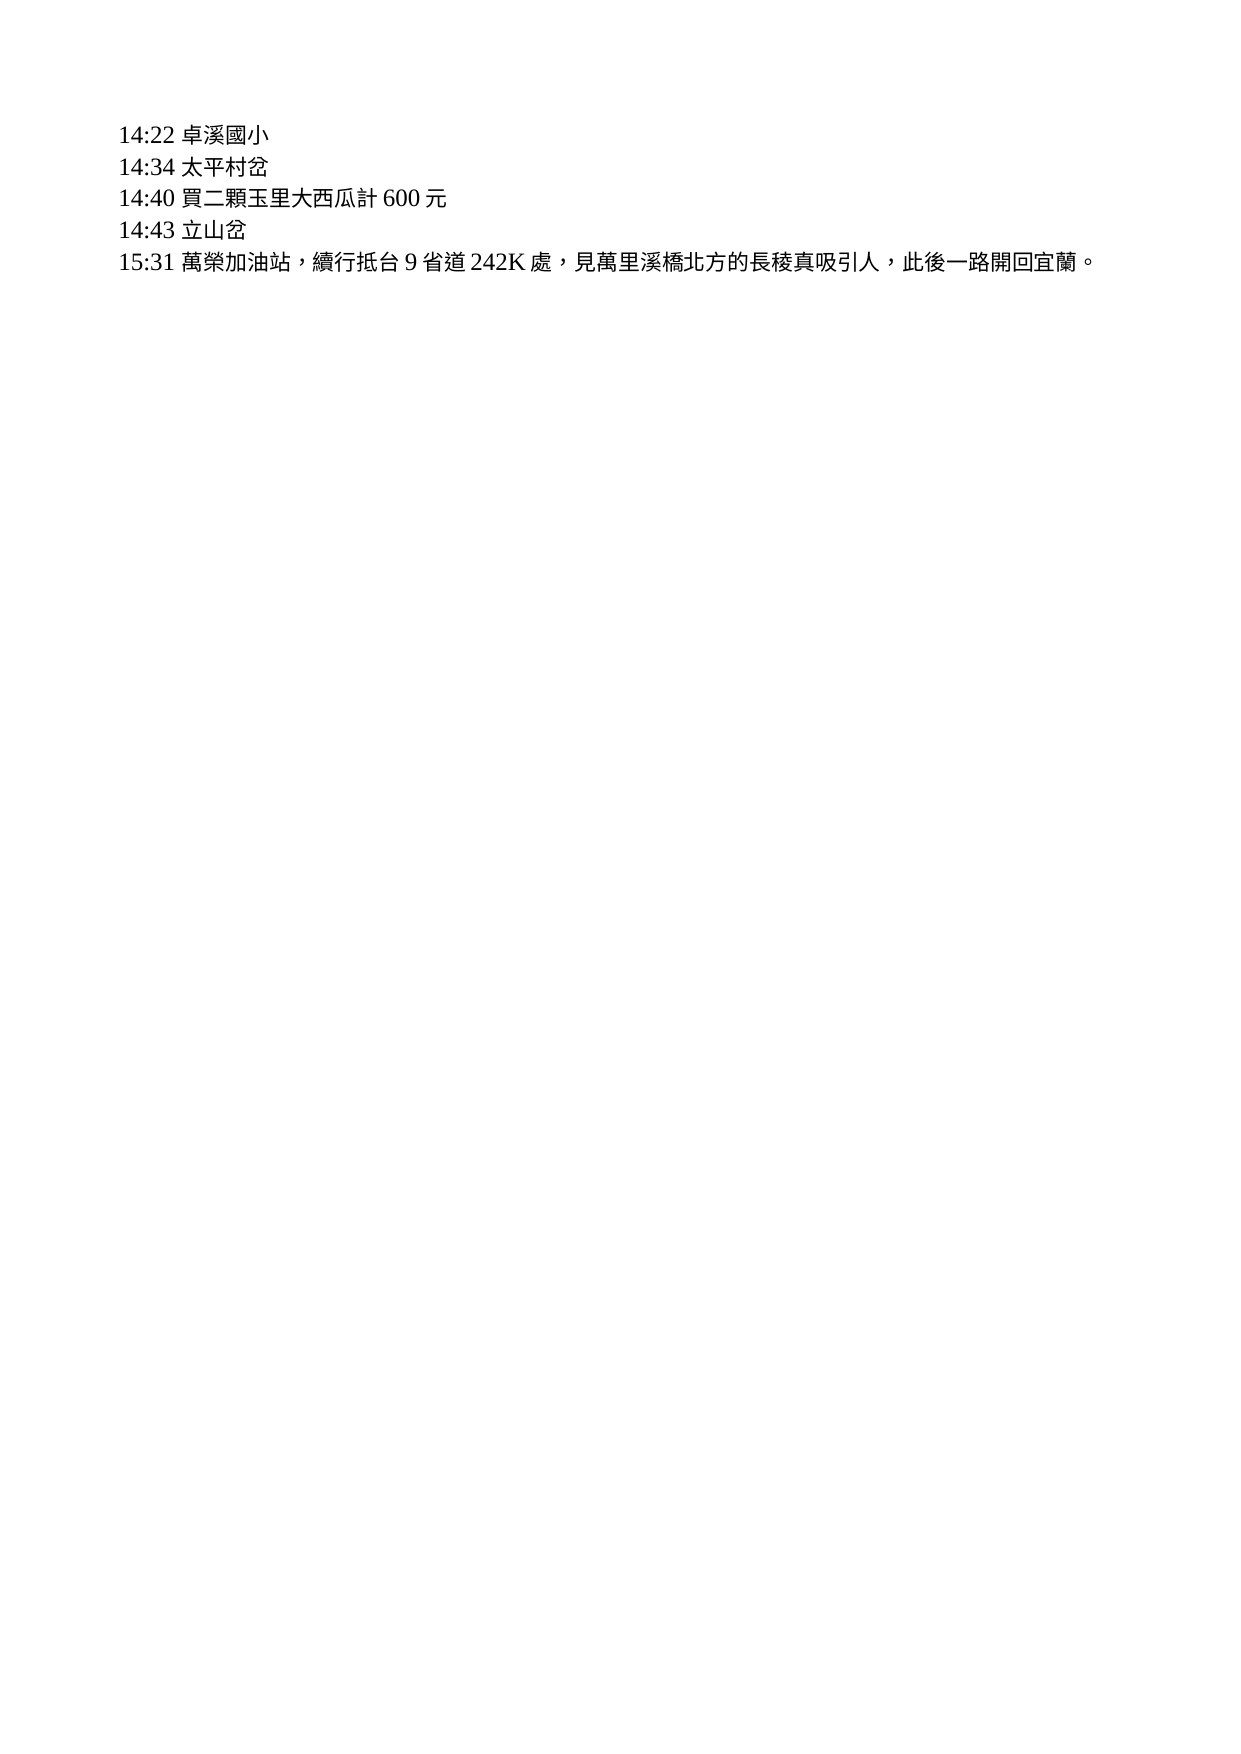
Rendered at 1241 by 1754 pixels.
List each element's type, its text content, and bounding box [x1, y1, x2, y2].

text 14:34 太平村岔 [118, 150, 1122, 181]
text 14:40 買二顆玉里大西瓜計600元 [118, 181, 1122, 213]
text 15:31 萬榮加油站，續行抵台9省道242K處，見萬里溪橋北方的長稜真吸引人，此後一路開回宜蘭。 [118, 245, 1122, 276]
text 14:22 卓溪國小 [118, 118, 1122, 150]
text 14:43 立山岔 [118, 213, 1122, 245]
